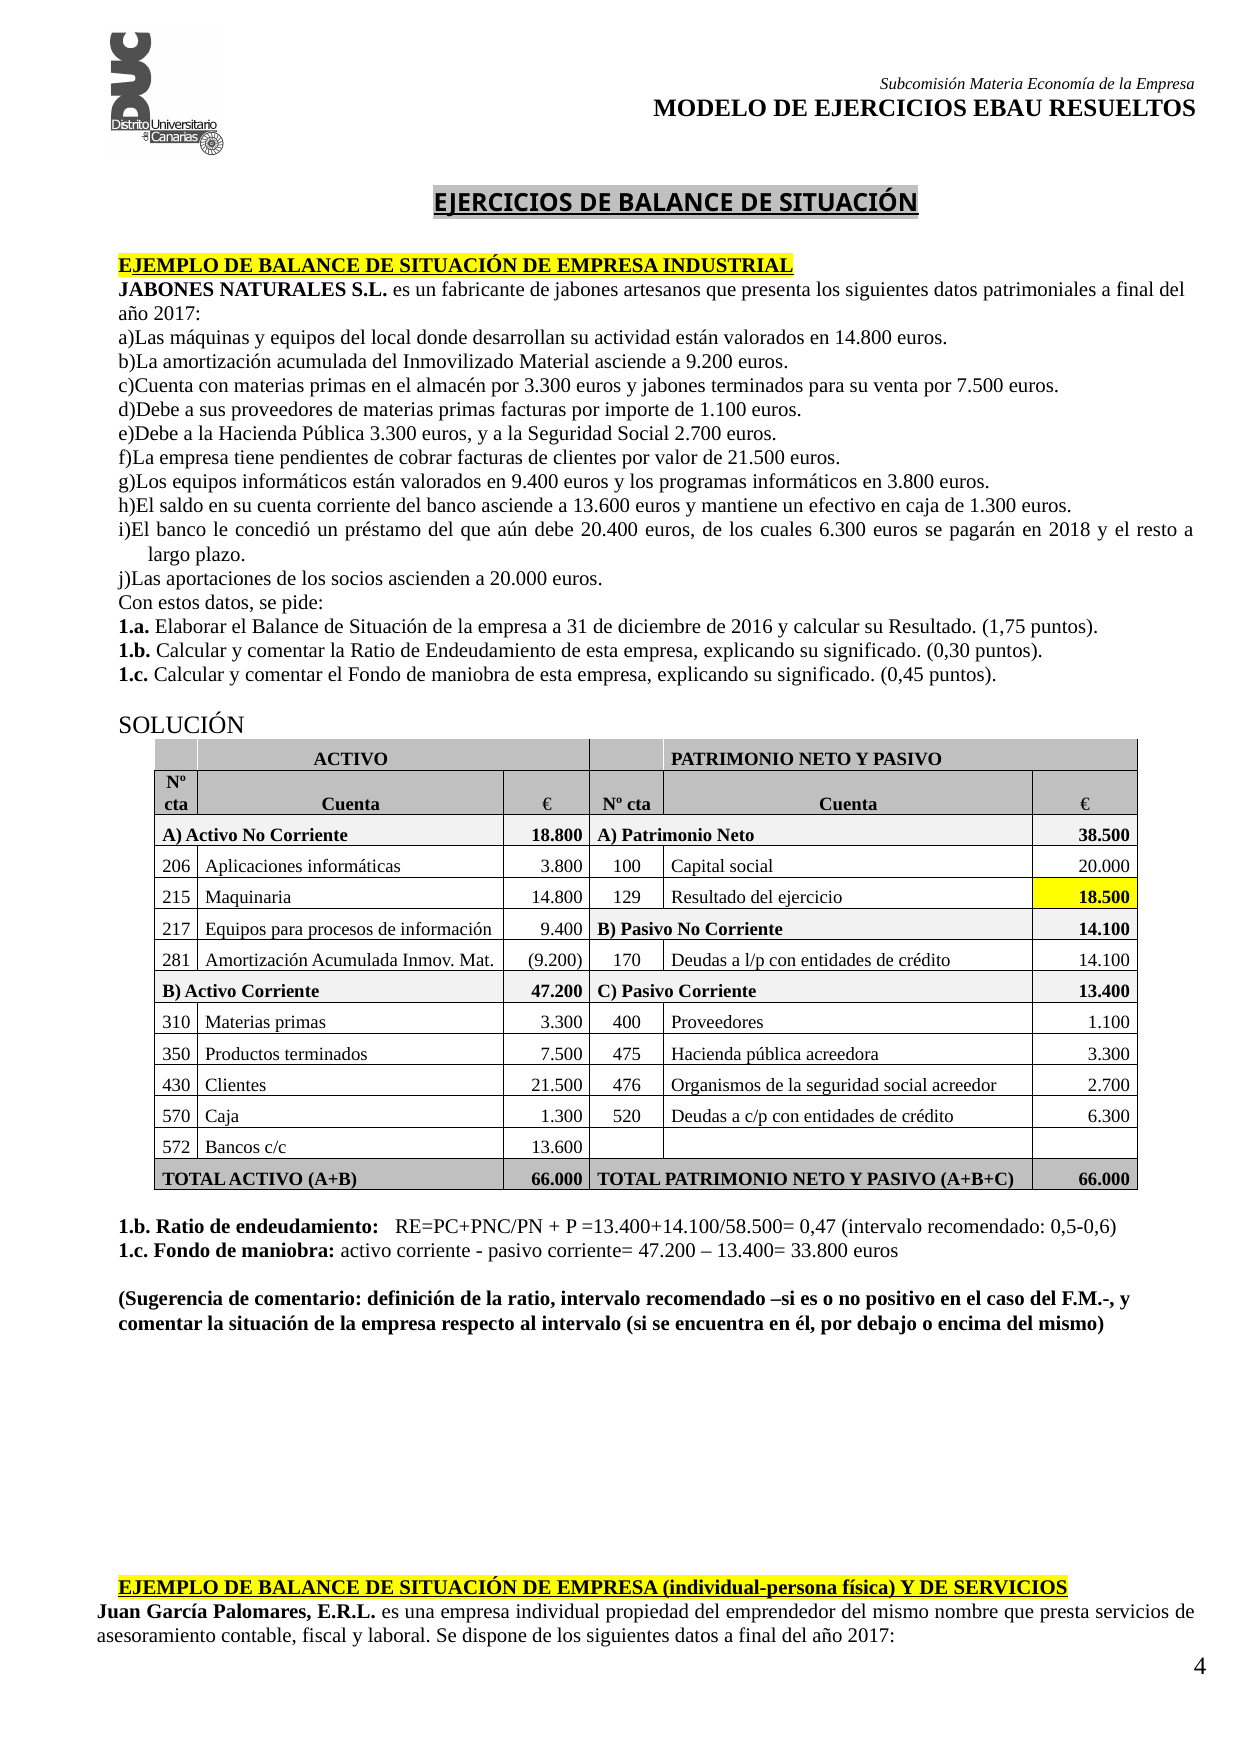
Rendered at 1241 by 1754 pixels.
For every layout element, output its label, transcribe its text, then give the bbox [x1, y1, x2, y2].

text (Sugerencia de comentario: definición de la ratio, intervalo recomendado –si es o no positivo en el caso del F.M.-, y comentar la situación de la empresa respecto al intervalo (si se encuentra en él, por debajo o encima del mismo) [118, 1286, 1196, 1334]
table_cell 14.100 [1033, 909, 1137, 939]
table_cell 572 [155, 1128, 197, 1158]
table_header PATRIMONIO NETO Y PASIVO [664, 739, 1033, 770]
table_cell B) Pasivo No Corriente [590, 909, 1032, 939]
table_cell 129 [590, 878, 663, 908]
table_cell Nº cta [590, 771, 663, 814]
text 1.c. Calcular y comentar el Fondo de maniobra de esta empresa, explicando su significado. (0,45 puntos). [118, 662, 1196, 686]
table_cell [590, 1128, 663, 1158]
table_cell Resultado del ejercicio [664, 878, 1032, 908]
table_cell 66.000 [504, 1159, 589, 1189]
list Las máquinas y equipos del local donde desarrollan su actividad están valorados en 14.800 euros. [118, 325, 1196, 349]
table_cell 47.200 [504, 971, 589, 1002]
table_cell Nº cta [155, 771, 197, 814]
table_cell Cuenta [664, 771, 1032, 814]
table_cell 13.600 [504, 1128, 589, 1158]
table_cell Deudas a l/p con entidades de crédito [664, 940, 1032, 970]
table_cell [1033, 1128, 1137, 1158]
table_cell Equipos para procesos de información [198, 909, 503, 939]
list Cuenta con materias primas en el almacén por 3.300 euros y jabones terminados para su venta por 7.500 euros. [118, 373, 1196, 397]
text 1.b. Calcular y comentar la Ratio de Endeudamiento de esta empresa, explicando su significado. (0,30 puntos). [118, 638, 1196, 662]
list El saldo en su cuenta corriente del banco asciende a 13.600 euros y mantiene un efectivo en caja de 1.300 euros. [118, 493, 1196, 517]
table_cell (9.200) [504, 940, 589, 970]
table_cell TOTAL ACTIVO (A+B) [155, 1159, 503, 1189]
picture [106, 28, 226, 158]
table_cell 206 [155, 846, 197, 877]
table_cell 6.300 [1033, 1096, 1137, 1127]
text JABONES NATURALES S.L. es un fabricante de jabones artesanos que presenta los siguientes datos patrimoniales a final del año 2017: [118, 277, 1196, 325]
table_header [155, 739, 197, 770]
table_cell Aplicaciones informáticas [198, 846, 503, 877]
text Juan García Palomares, E.R.L. es una empresa individual propiedad del emprendedor del mismo nombre que presta servicios de asesoramiento contable, fiscal y laboral. Se dispone de los siguientes datos a final del año 2017: [97, 1599, 1196, 1647]
table_cell Productos terminados [198, 1034, 503, 1064]
table_cell [664, 1128, 1032, 1158]
table_cell Cuenta [198, 771, 503, 814]
table_cell € [1033, 771, 1137, 814]
table_cell Capital social [664, 846, 1032, 877]
text SOLUCIÓN [118, 710, 1196, 739]
table_cell A) Patrimonio Neto [590, 815, 1032, 845]
table_cell Deudas a c/p con entidades de crédito [664, 1096, 1032, 1127]
table_cell Bancos c/c [198, 1128, 503, 1158]
table_cell 1.300 [504, 1096, 589, 1127]
list Las aportaciones de los socios ascienden a 20.000 euros. [118, 566, 1196, 589]
table_cell 310 [155, 1003, 197, 1033]
table_cell € [504, 771, 589, 814]
table_cell 18.500 [1033, 878, 1137, 908]
table_cell 3.300 [504, 1003, 589, 1033]
table_cell 1.100 [1033, 1003, 1137, 1033]
table_cell Clientes [198, 1065, 503, 1095]
table_cell 3.300 [1033, 1034, 1137, 1064]
table_cell 38.500 [1033, 815, 1137, 845]
list La amortización acumulada del Inmovilizado Material asciende a 9.200 euros. [118, 349, 1196, 373]
table_cell 21.500 [504, 1065, 589, 1095]
table_cell 9.400 [504, 909, 589, 939]
table_header [1033, 739, 1137, 770]
table_cell 400 [590, 1003, 663, 1033]
subtitle EJERCICIOS DE BALANCE DE SITUACIÓN [156, 184, 1196, 219]
table_cell 14.100 [1033, 940, 1137, 970]
table_cell Hacienda pública acreedora [664, 1034, 1032, 1064]
table_cell A) Activo No Corriente [155, 815, 503, 845]
text 1.a. Elaborar el Balance de Situación de la empresa a 31 de diciembre de 2016 y calcular su Resultado. (1,75 puntos). [118, 614, 1196, 638]
table_cell TOTAL PATRIMONIO NETO Y PASIVO (A+B+C) [590, 1159, 1032, 1189]
table_cell 475 [590, 1034, 663, 1064]
table_cell Organismos de la seguridad social acreedor [664, 1065, 1032, 1095]
table_cell Materias primas [198, 1003, 503, 1033]
table_cell 7.500 [504, 1034, 589, 1064]
table_cell C) Pasivo Corriente [590, 971, 1032, 1002]
table_cell 100 [590, 846, 663, 877]
list El banco le concedió un préstamo del que aún debe 20.400 euros, de los cuales 6.300 euros se pagarán en 2018 y el resto a largo plazo. [118, 517, 1196, 566]
table_cell 217 [155, 909, 197, 939]
table_cell 14.800 [504, 878, 589, 908]
table_cell 430 [155, 1065, 197, 1095]
table_cell Amortización Acumulada Inmov. Mat. [198, 940, 503, 970]
table_cell 520 [590, 1096, 663, 1127]
table_cell 170 [590, 940, 663, 970]
table_cell 13.400 [1033, 971, 1137, 1002]
table_cell Proveedores [664, 1003, 1032, 1033]
text EJEMPLO DE BALANCE DE SITUACIÓN DE EMPRESA (individual-persona física) Y DE SERVICIOS [118, 1575, 1196, 1599]
table_header ACTIVO [198, 739, 504, 770]
table_cell 281 [155, 940, 197, 970]
list La empresa tiene pendientes de cobrar facturas de clientes por valor de 21.500 euros. [118, 445, 1196, 469]
list Debe a sus proveedores de materias primas facturas por importe de 1.100 euros. [118, 397, 1196, 421]
table_cell 476 [590, 1065, 663, 1095]
table_cell B) Activo Corriente [155, 971, 503, 1002]
list Los equipos informáticos están valorados en 9.400 euros y los programas informáticos en 3.800 euros. [118, 469, 1196, 493]
table_cell 350 [155, 1034, 197, 1064]
table_cell 3.800 [504, 846, 589, 877]
list Debe a la Hacienda Pública 3.300 euros, y a la Seguridad Social 2.700 euros. [118, 421, 1196, 445]
text 1.b. Ratio de endeudamiento: RE=PC+PNC/PN + P =13.400+14.100/58.500= 0,47 (intervalo recomendado: 0,5-0,6) [118, 1214, 1196, 1238]
table_cell Caja [198, 1096, 503, 1127]
text EJEMPLO DE BALANCE DE SITUACIÓN DE EMPRESA INDUSTRIAL [118, 253, 1196, 277]
table_cell 215 [155, 878, 197, 908]
table_cell 570 [155, 1096, 197, 1127]
text 1.c. Fondo de maniobra: activo corriente - pasivo corriente= 47.200 – 13.400= 33.800 euros [118, 1238, 1196, 1262]
table_cell Maquinaria [198, 878, 503, 908]
table_cell 2.700 [1033, 1065, 1137, 1095]
text Con estos datos, se pide: [118, 589, 1196, 614]
table_cell 18.800 [504, 815, 589, 845]
table_header [504, 739, 589, 770]
table_cell 66.000 [1033, 1159, 1137, 1189]
table_cell 20.000 [1033, 846, 1137, 877]
table_header [590, 739, 663, 770]
